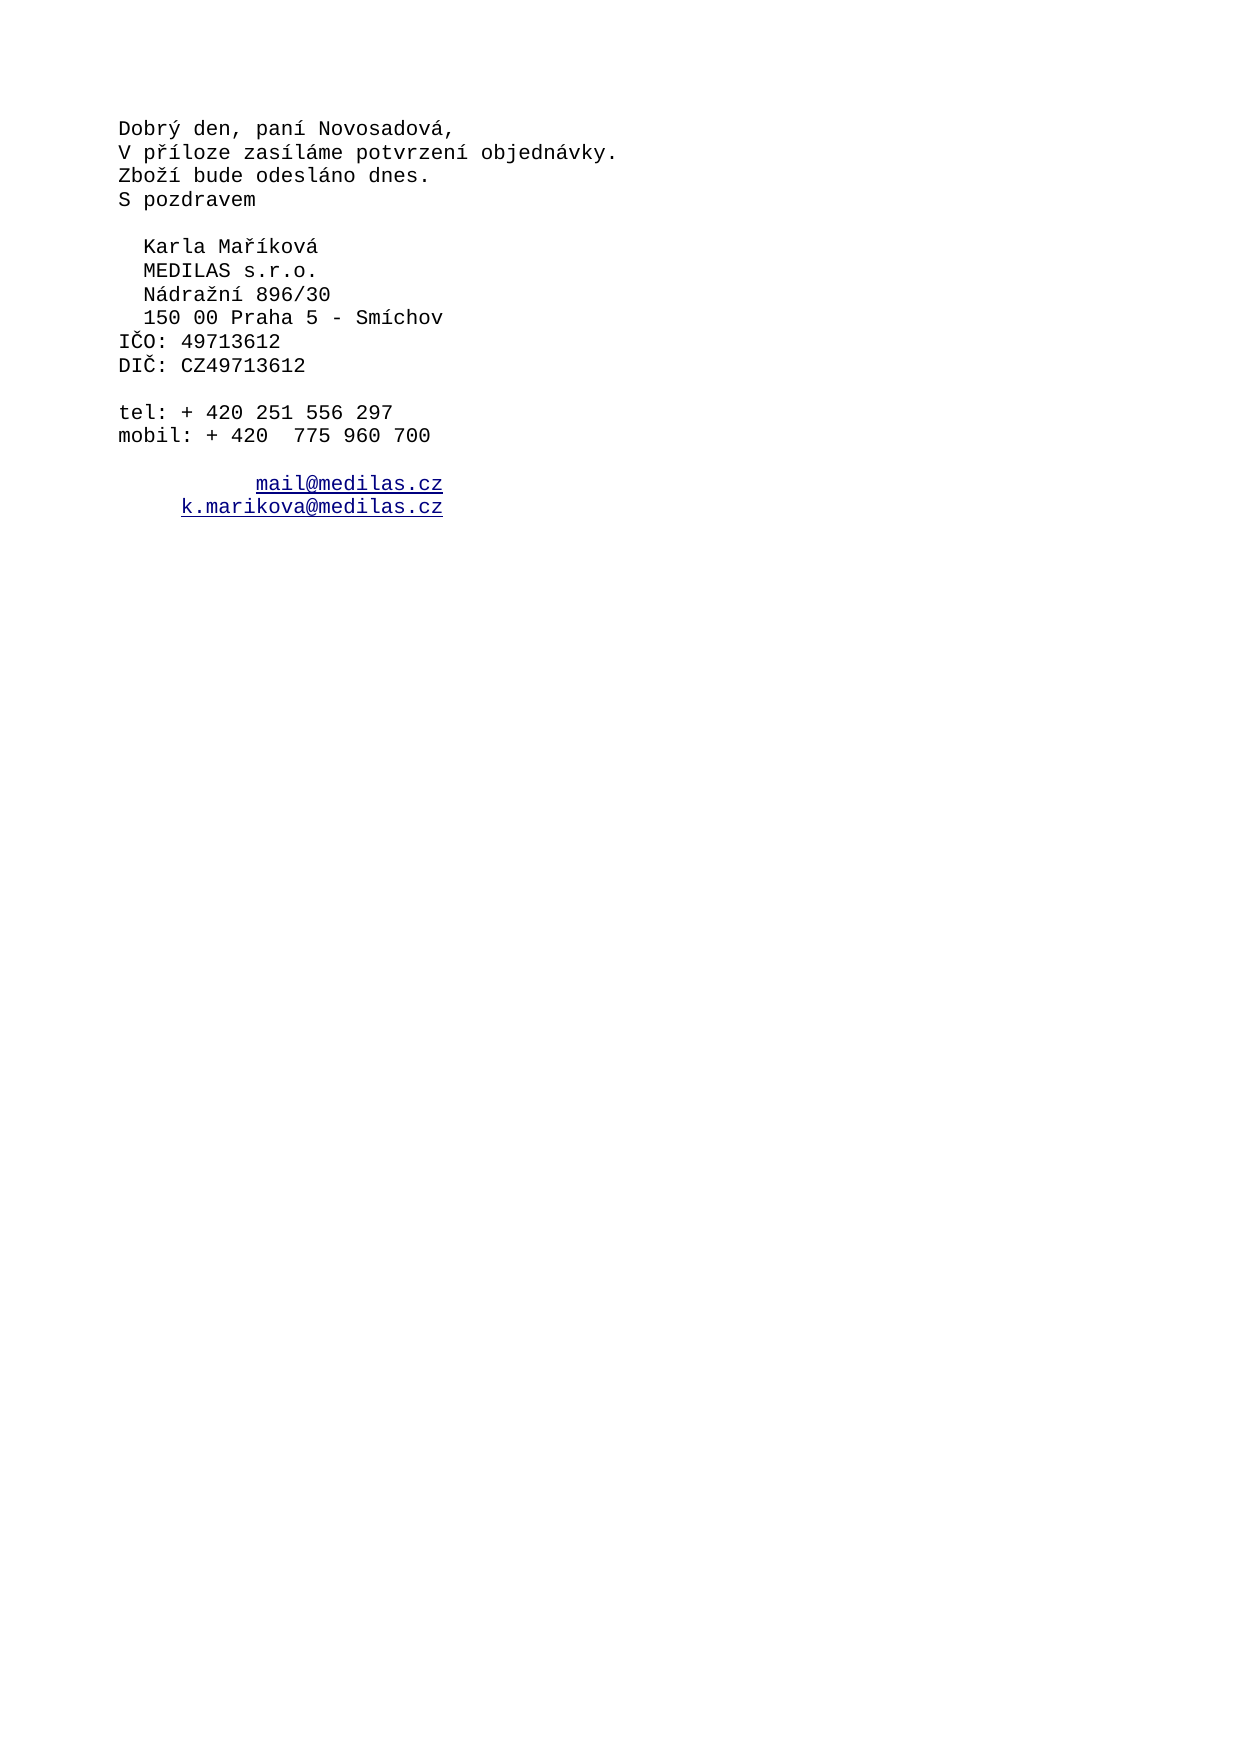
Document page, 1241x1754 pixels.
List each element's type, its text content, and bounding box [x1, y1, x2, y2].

text mobil: + 420 775 960 700 [118, 426, 1122, 449]
text tel: + 420 251 556 297 [118, 402, 1122, 426]
text Karla Maříková [118, 236, 1122, 260]
text DIČ: CZ49713612 [118, 354, 1122, 378]
text S pozdravem [118, 189, 1122, 213]
text V příloze zasíláme potvrzení objednávky. [118, 142, 1122, 165]
text k.marikova@medilas.cz [118, 496, 1122, 520]
text Dobrý den, paní Novosadová, [118, 118, 1122, 142]
text mail@medilas.cz [118, 473, 1122, 496]
text MEDILAS s.r.o. [118, 260, 1122, 284]
text Nádražní 896/30 [118, 284, 1122, 307]
text 150 00 Praha 5 - Smíchov [118, 307, 1122, 331]
text Zboží bude odesláno dnes. [118, 165, 1122, 189]
text IČO: 49713612 [118, 331, 1122, 354]
